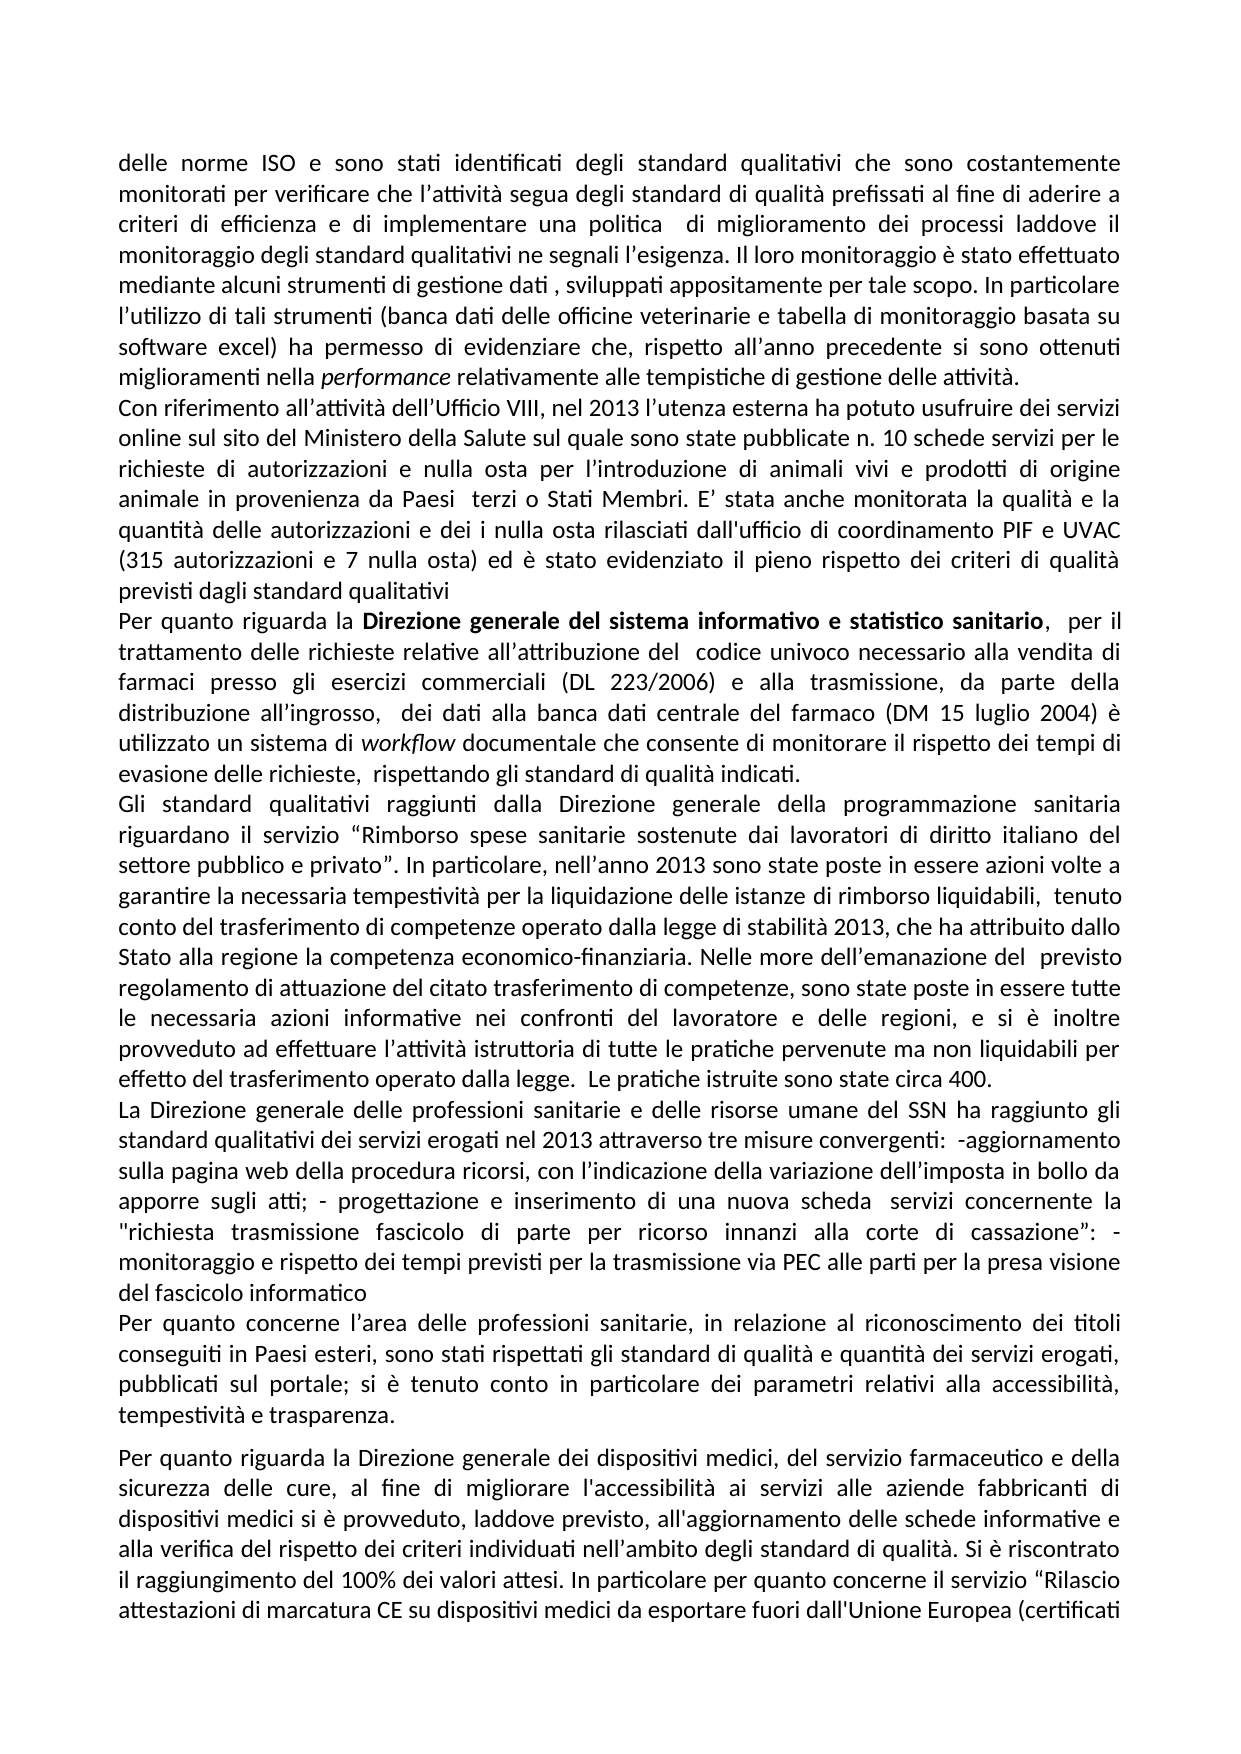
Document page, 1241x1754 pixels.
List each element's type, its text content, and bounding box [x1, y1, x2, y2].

text Con riferimento all’attività dell’Ufficio VIII, nel 2013 l’utenza esterna ha potuto usufruire dei servizi online sul sito del Ministero della Salute sul quale sono state pubblicate n. 10 schede servizi per le richieste di autorizzazioni e nulla osta per l’introduzione di animali vivi e prodotti di origine animale in provenienza da Paesi terzi o Stati Membri. E’ stata anche monitorata la qualità e la quantità delle autorizzazioni e dei i nulla osta rilasciati dall'ufficio di coordinamento PIF e UVAC (315 autorizzazioni e 7 nulla osta) ed è stato evidenziato il pieno rispetto dei criteri di qualità previsti dagli standard qualitativi [118, 392, 1122, 605]
text Per quanto concerne l’area delle professioni sanitarie, in relazione al riconoscimento dei titoli conseguiti in Paesi esteri, sono stati rispettati gli standard di qualità e quantità dei servizi erogati, pubblicati sul portale; si è tenuto conto in particolare dei parametri relativi alla accessibilità, tempestività e trasparenza. [118, 1307, 1122, 1429]
text Gli standard qualitativi raggiunti dalla Direzione generale della programmazione sanitaria riguardano il servizio “Rimborso spese sanitarie sostenute dai lavoratori di diritto italiano del settore pubblico e privato”. In particolare, nell’anno 2013 sono state poste in essere azioni volte a garantire la necessaria tempestività per la liquidazione delle istanze di rimborso liquidabili, tenuto conto del trasferimento di competenze operato dalla legge di stabilità 2013, che ha attribuito dallo Stato alla regione la competenza economico-finanziaria. Nelle more dell’emanazione del previsto regolamento di attuazione del citato trasferimento di competenze, sono state poste in essere tutte le necessaria azioni informative nei confronti del lavoratore e delle regioni, e si è inoltre provveduto ad effettuare l’attività istruttoria di tutte le pratiche pervenute ma non liquidabili per effetto del trasferimento operato dalla legge. Le pratiche istruite sono state circa 400. [118, 788, 1122, 1094]
text La Direzione generale delle professioni sanitarie e delle risorse umane del SSN ha raggiunto gli standard qualitativi dei servizi erogati nel 2013 attraverso tre misure convergenti: -aggiornamento sulla pagina web della procedura ricorsi, con l’indicazione della variazione dell’imposta in bollo da apporre sugli atti; - progettazione e inserimento di una nuova scheda servizi concernente la "richiesta trasmissione fascicolo di parte per ricorso innanzi alla corte di cassazione”: - monitoraggio e rispetto dei tempi previsti per la trasmissione via PEC alle parti per la presa visione del fascicolo informatico [118, 1094, 1122, 1307]
text Per quanto riguarda la Direzione generale del sistema informativo e statistico sanitario, per il trattamento delle richieste relative all’attribuzione del codice univoco necessario alla vendita di farmaci presso gli esercizi commerciali (DL 223/2006) e alla trasmissione, da parte della distribuzione all’ingrosso, dei dati alla banca dati centrale del farmaco (DM 15 luglio 2004) è utilizzato un sistema di workflow documentale che consente di monitorare il rispetto dei tempi di evasione delle richieste, rispettando gli standard di qualità indicati. [118, 605, 1122, 788]
text Per quanto riguarda la Direzione generale dei dispositivi medici, del servizio farmaceutico e della sicurezza delle cure, al fine di migliorare l'accessibilità ai servizi alle aziende fabbricanti di dispositivi medici si è provveduto, laddove previsto, all'aggiornamento delle schede informative e alla verifica del rispetto dei criteri individuati nell’ambito degli standard di qualità. Si è riscontrato il raggiungimento del 100% dei valori attesi. In particolare per quanto concerne il servizio “Rilascio attestazioni di marcatura CE su dispositivi medici da esportare fuori dall'Unione Europea (certificati [118, 1442, 1122, 1625]
text delle norme ISO e sono stati identificati degli standard qualitativi che sono costantemente monitorati per verificare che l’attività segua degli standard di qualità prefissati al fine di aderire a criteri di efficienza e di implementare una politica di miglioramento dei processi laddove il monitoraggio degli standard qualitativi ne segnali l’esigenza. Il loro monitoraggio è stato effettuato mediante alcuni strumenti di gestione dati , sviluppati appositamente per tale scopo. In particolare l’utilizzo di tali strumenti (banca dati delle officine veterinarie e tabella di monitoraggio basata su software excel) ha permesso di evidenziare che, rispetto all’anno precedente si sono ottenuti miglioramenti nella performance relativamente alle tempistiche di gestione delle attività. [118, 148, 1122, 392]
